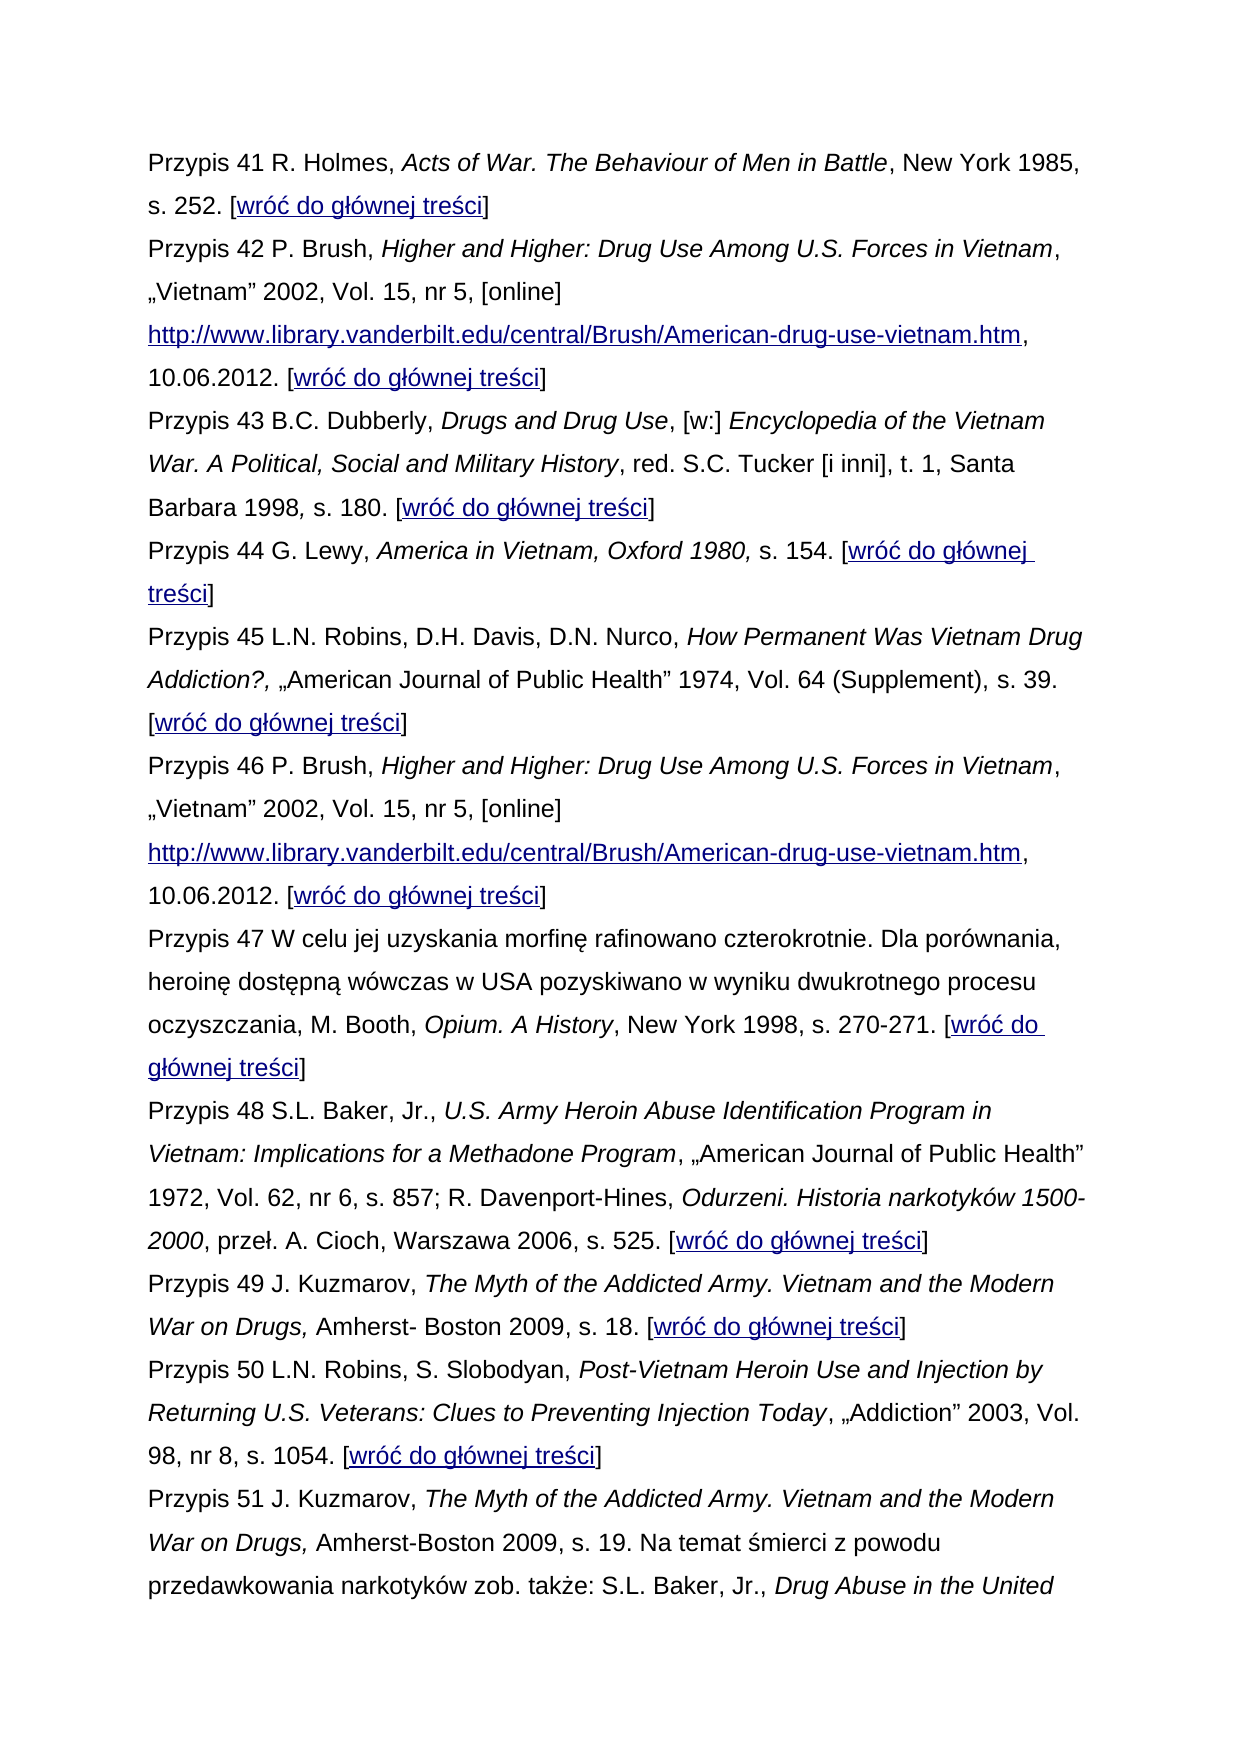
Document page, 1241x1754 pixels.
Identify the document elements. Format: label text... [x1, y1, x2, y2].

text Przypis 46 P. Brush, Higher and Higher: Drug Use Among U.S. Forces in Vietnam, „Vietnam” 2002, Vol. 15, nr 5, [online] http://www.library.vanderbilt.edu/central/Brush/American-drug-use-vietnam.htm, 10.06.2012. [wróć do głównej treści] [148, 751, 1093, 909]
text Przypis 41 R. Holmes, Acts of War. The Behaviour of Men in Battle, New York 1985, s. 252. [wróć do głównej treści] [148, 148, 1093, 219]
text Przypis 42 P. Brush, Higher and Higher: Drug Use Among U.S. Forces in Vietnam, „Vietnam” 2002, Vol. 15, nr 5, [online] http://www.library.vanderbilt.edu/central/Brush/American-drug-use-vietnam.htm, 10.06.2012. [wróć do głównej treści] [148, 234, 1093, 392]
text Przypis 50 L.N. Robins, S. Slobodyan, Post-Vietnam Heroin Use and Injection by Returning U.S. Veterans: Clues to Preventing Injection Today, „Addiction” 2003, Vol. 98, nr 8, s. 1054. [wróć do głównej treści] [148, 1355, 1093, 1470]
text Przypis 49 J. Kuzmarov, The Myth of the Addicted Army. Vietnam and the Modern War on Drugs, Amherst- Boston 2009, s. 18. [wróć do głównej treści] [148, 1269, 1093, 1341]
text Przypis 48 S.L. Baker, Jr., U.S. Army Heroin Abuse Identification Program in Vietnam: Implications for a Methadone Program, „American Journal of Public Health” 1972, Vol. 62, nr 6, s. 857; R. Davenport-Hines, Odurzeni. Historia narkotyków 1500-2000, przeł. A. Cioch, Warszawa 2006, s. 525. [wróć do głównej treści] [148, 1096, 1093, 1254]
text Przypis 44 G. Lewy, America in Vietnam, Oxford 1980, s. 154. [wróć do głównej treści] [148, 536, 1093, 608]
text Przypis 51 J. Kuzmarov, The Myth of the Addicted Army. Vietnam and the Modern War on Drugs, Amherst-Boston 2009, s. 19. Na temat śmierci z powodu przedawkowania narkotyków zob. także: S.L. Baker, Jr., Drug Abuse in the United [148, 1484, 1093, 1599]
text Przypis 47 W celu jej uzyskania morfinę rafinowano czterokrotnie. Dla porównania, heroinę dostępną wówczas w USA pozyskiwano w wyniku dwukrotnego procesu oczyszczania, M. Booth, Opium. A History, New York 1998, s. 270-271. [wróć do głównej treści] [148, 924, 1093, 1082]
text Przypis 45 L.N. Robins, D.H. Davis, D.N. Nurco, How Permanent Was Vietnam Drug Addiction?, „American Journal of Public Health” 1974, Vol. 64 (Supplement), s. 39. [wróć do głównej treści] [148, 622, 1093, 737]
text Przypis 43 B.C. Dubberly, Drugs and Drug Use, [w:] Encyclopedia of the Vietnam War. A Political, Social and Military History, red. S.C. Tucker [i inni], t. 1, Santa Barbara 1998, s. 180. [wróć do głównej treści] [148, 406, 1093, 521]
